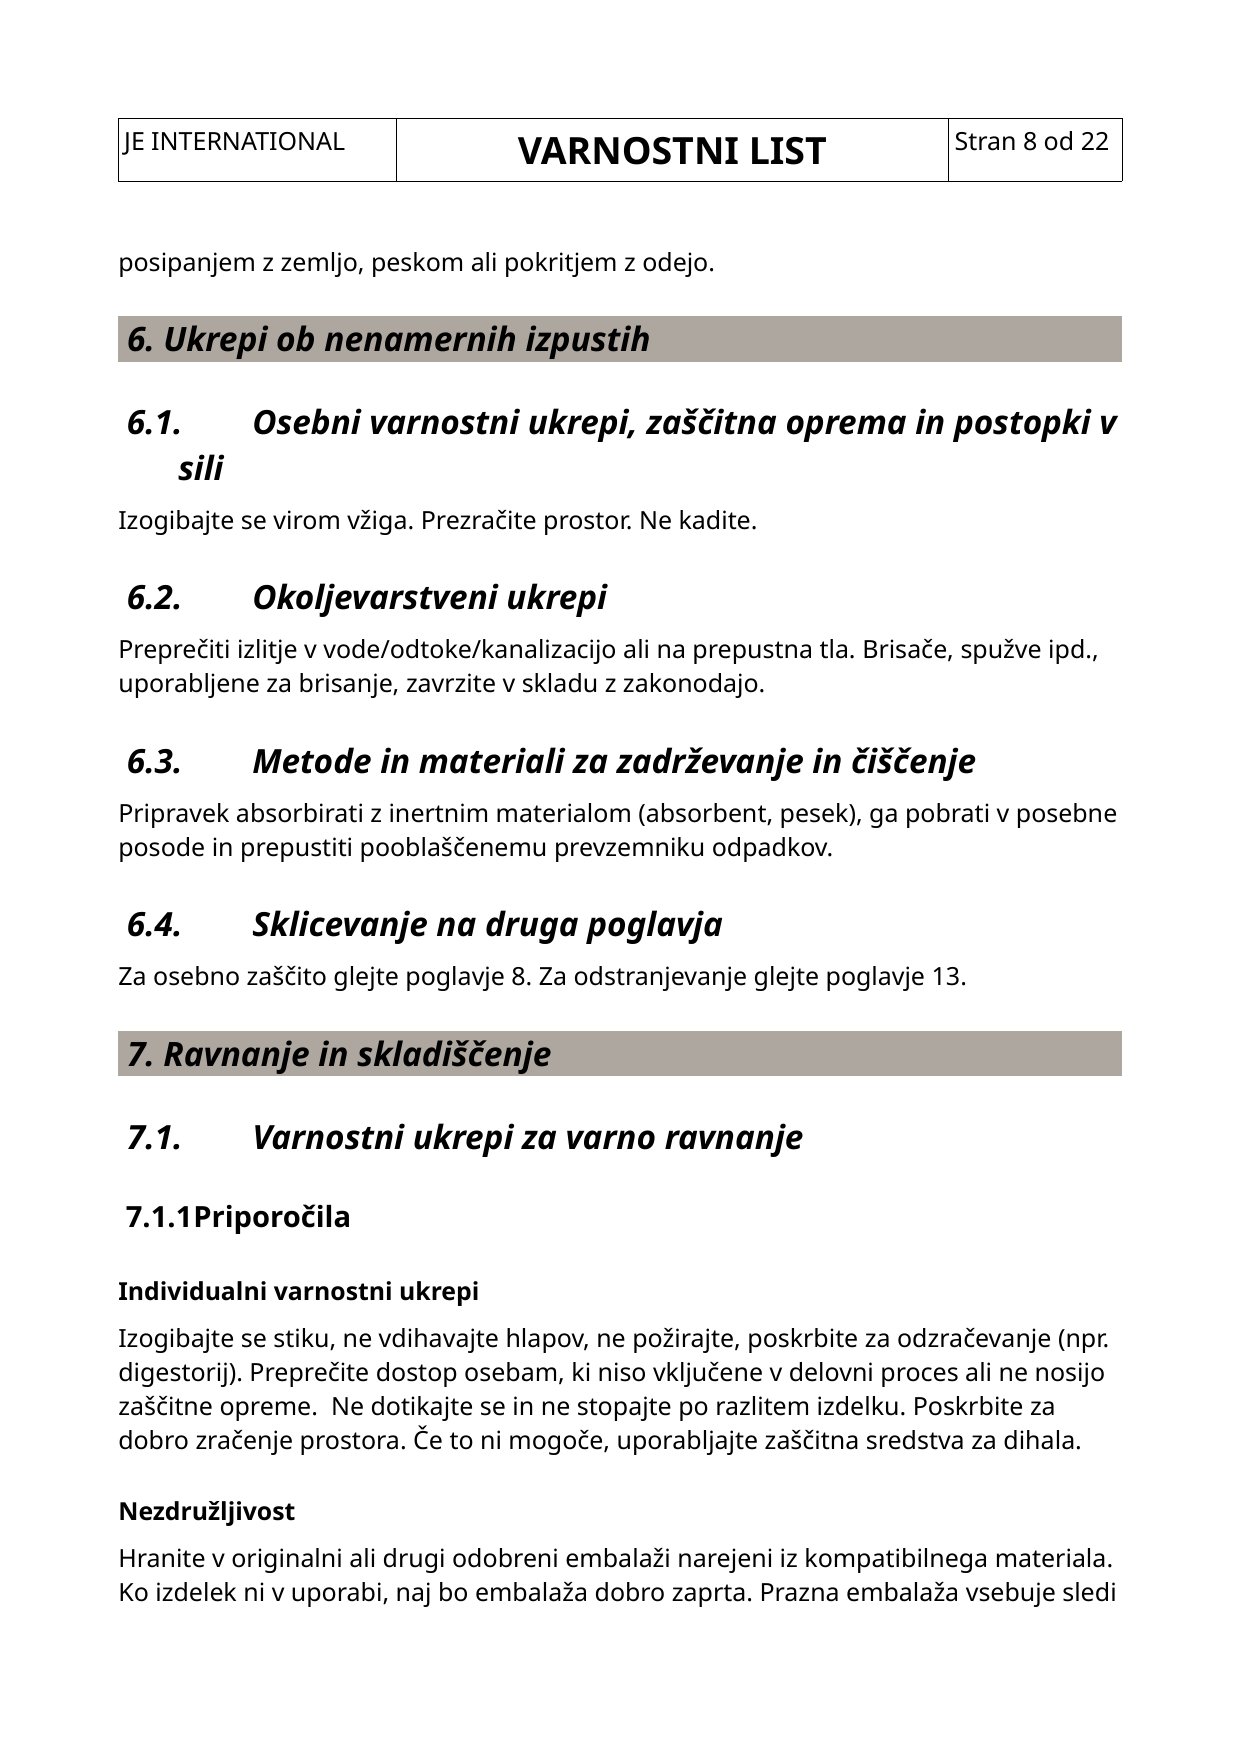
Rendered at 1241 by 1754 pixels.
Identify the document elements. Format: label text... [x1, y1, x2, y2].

subtitle Varnostni ukrepi za varno ravnanje [118, 1114, 1122, 1159]
text Preprečiti izlitje v vode/odtoke/kanalizacijo ali na prepustna tla. Brisače, spužve ipd., uporabljene za brisanje, zavrzite v skladu z zakonodajo. [118, 632, 1122, 700]
subtitle Nezdružljivost [118, 1494, 1122, 1528]
subtitle Individualni varnostni ukrepi [118, 1274, 1122, 1308]
subtitle Priporočila [118, 1197, 1122, 1236]
text Izogibajte se stiku, ne vdihavajte hlapov, ne požirajte, poskrbite za odzračevanje (npr. digestorij). Preprečite dostop osebam, ki niso vključene v delovni proces ali ne nosijo zaščitne opreme. Ne dotikajte se in ne stopajte po razlitem izdelku. Poskrbite za dobro zračenje prostora. Če to ni mogoče, uporabljajte zaščitna sredstva za dihala. [118, 1320, 1122, 1456]
text Hranite v originalni ali drugi odobreni embalaži narejeni iz kompatibilnega materiala. Ko izdelek ni v uporabi, naj bo embalaža dobro zaprta. Prazna embalaža vsebuje sledi [118, 1540, 1122, 1608]
text Pripravek absorbirati z inertnim materialom (absorbent, pesek), ga pobrati v posebne posode in prepustiti pooblaščenemu prevzemniku odpadkov. [118, 796, 1122, 864]
subtitle Metode in materiali za zadrževanje in čiščenje [118, 738, 1122, 783]
subtitle Ravnanje in skladiščenje [118, 1031, 1122, 1076]
text Za osebno zaščito glejte poglavje 8. Za odstranjevanje glejte poglavje 13. [118, 959, 1122, 993]
subtitle Osebni varnostni ukrepi, zaščitna oprema in postopki v sili [118, 399, 1122, 490]
text Izogibajte se virom vžiga. Prezračite prostor. Ne kadite. [118, 502, 1122, 537]
subtitle Ukrepi ob nenamernih izpustih [118, 316, 1122, 362]
subtitle Sklicevanje na druga poglavja [118, 901, 1122, 947]
text posipanjem z zemljo, peskom ali pokritjem z odejo. [118, 244, 1122, 278]
subtitle Okoljevarstveni ukrepi [118, 574, 1122, 619]
